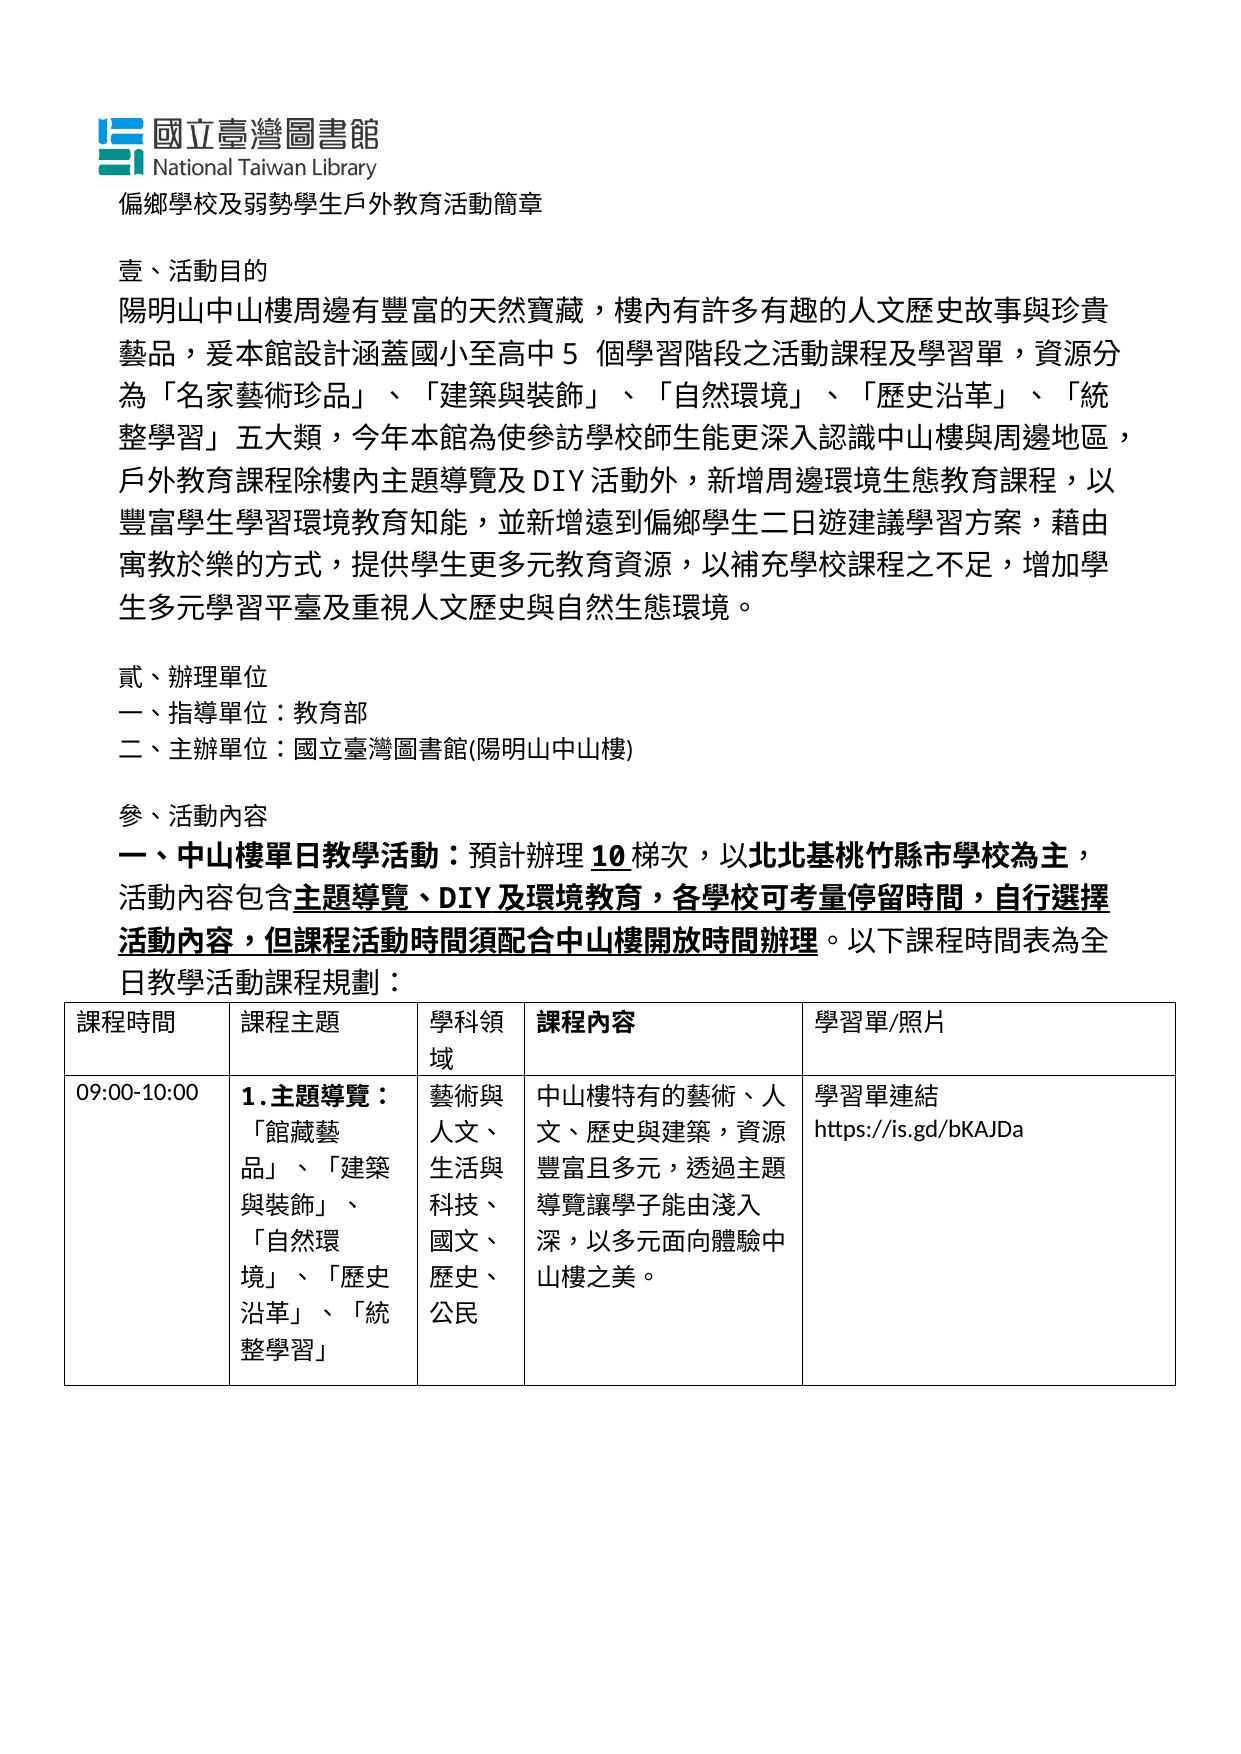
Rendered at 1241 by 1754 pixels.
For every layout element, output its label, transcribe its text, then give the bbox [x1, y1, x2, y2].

picture [98, 118, 378, 180]
table_header 課程時間 [65, 1003, 229, 1075]
text 壹、活動目的 [118, 252, 1122, 288]
text 偏鄉學校及弱勢學生戶外教育活動簡章 [118, 185, 1122, 221]
table_cell 09:00-10:00 [65, 1076, 229, 1385]
table_cell 藝術與人文、生活與科技、國文、歷史、公民 [418, 1076, 524, 1385]
table_header 學習單/照片 [803, 1003, 1175, 1075]
table_cell 學習單連結 https://is.gd/bKAJDa [803, 1076, 1175, 1385]
table_cell 中山樓特有的藝術、人文、歷史與建築，資源豐富且多元，透過主題導覽讓學子能由淺入深，以多元面向體驗中山樓之美。 [525, 1076, 802, 1385]
table_header 學科領域 [418, 1003, 524, 1075]
text 二、主辦單位：國立臺灣圖書館(陽明山中山樓) [118, 729, 1122, 766]
table_cell 1.主題導覽：「館藏藝品」、「建築與裝飾」、「自然環境」、「歷史沿革」、「統整學習」 [230, 1076, 417, 1385]
text 貳、辦理單位 [118, 657, 1122, 693]
table_header 課程內容 [525, 1003, 802, 1075]
text 陽明山中山樓周邊有豐富的天然寶藏，樓內有許多有趣的人文歷史故事與珍貴藝品，爰本館設計涵蓋國小至高中5 個學習階段之活動課程及學習單，資源分為「名家藝術珍品」、「建築與裝飾」、「自然環境」、「歷史沿革」、「統整學習」五大類，今年本館為使參訪學校師生能更深入認識中山樓與周邊地區，戶外教育課程除樓內主題導覽及DIY活動外，新增周邊環境生態教育課程，以豐富學生學習環境教育知能，並新增遠到偏鄉學生二日遊建議學習方案，藉由寓教於樂的方式，提供學生更多元教育資源，以補充學校課程之不足，增加學生多元學習平臺及重視人文歷史與自然生態環境。 [118, 288, 1122, 626]
text 一、指導單位：教育部 [118, 693, 1122, 729]
text 「2021樂遊中山樓」 [118, 149, 1122, 185]
table_header 課程主題 [230, 1003, 417, 1075]
text 參、活動內容 [118, 796, 1122, 832]
text 一、中山樓單日教學活動：預計辦理10梯次，以北北基桃竹縣市學校為主，活動內容包含主題導覽、DIY及環境教育，各學校可考量停留時間，自行選擇活動內容，但課程活動時間須配合中山樓開放時間辦理。以下課程時間表為全日教學活動課程規劃： [118, 832, 1122, 1002]
